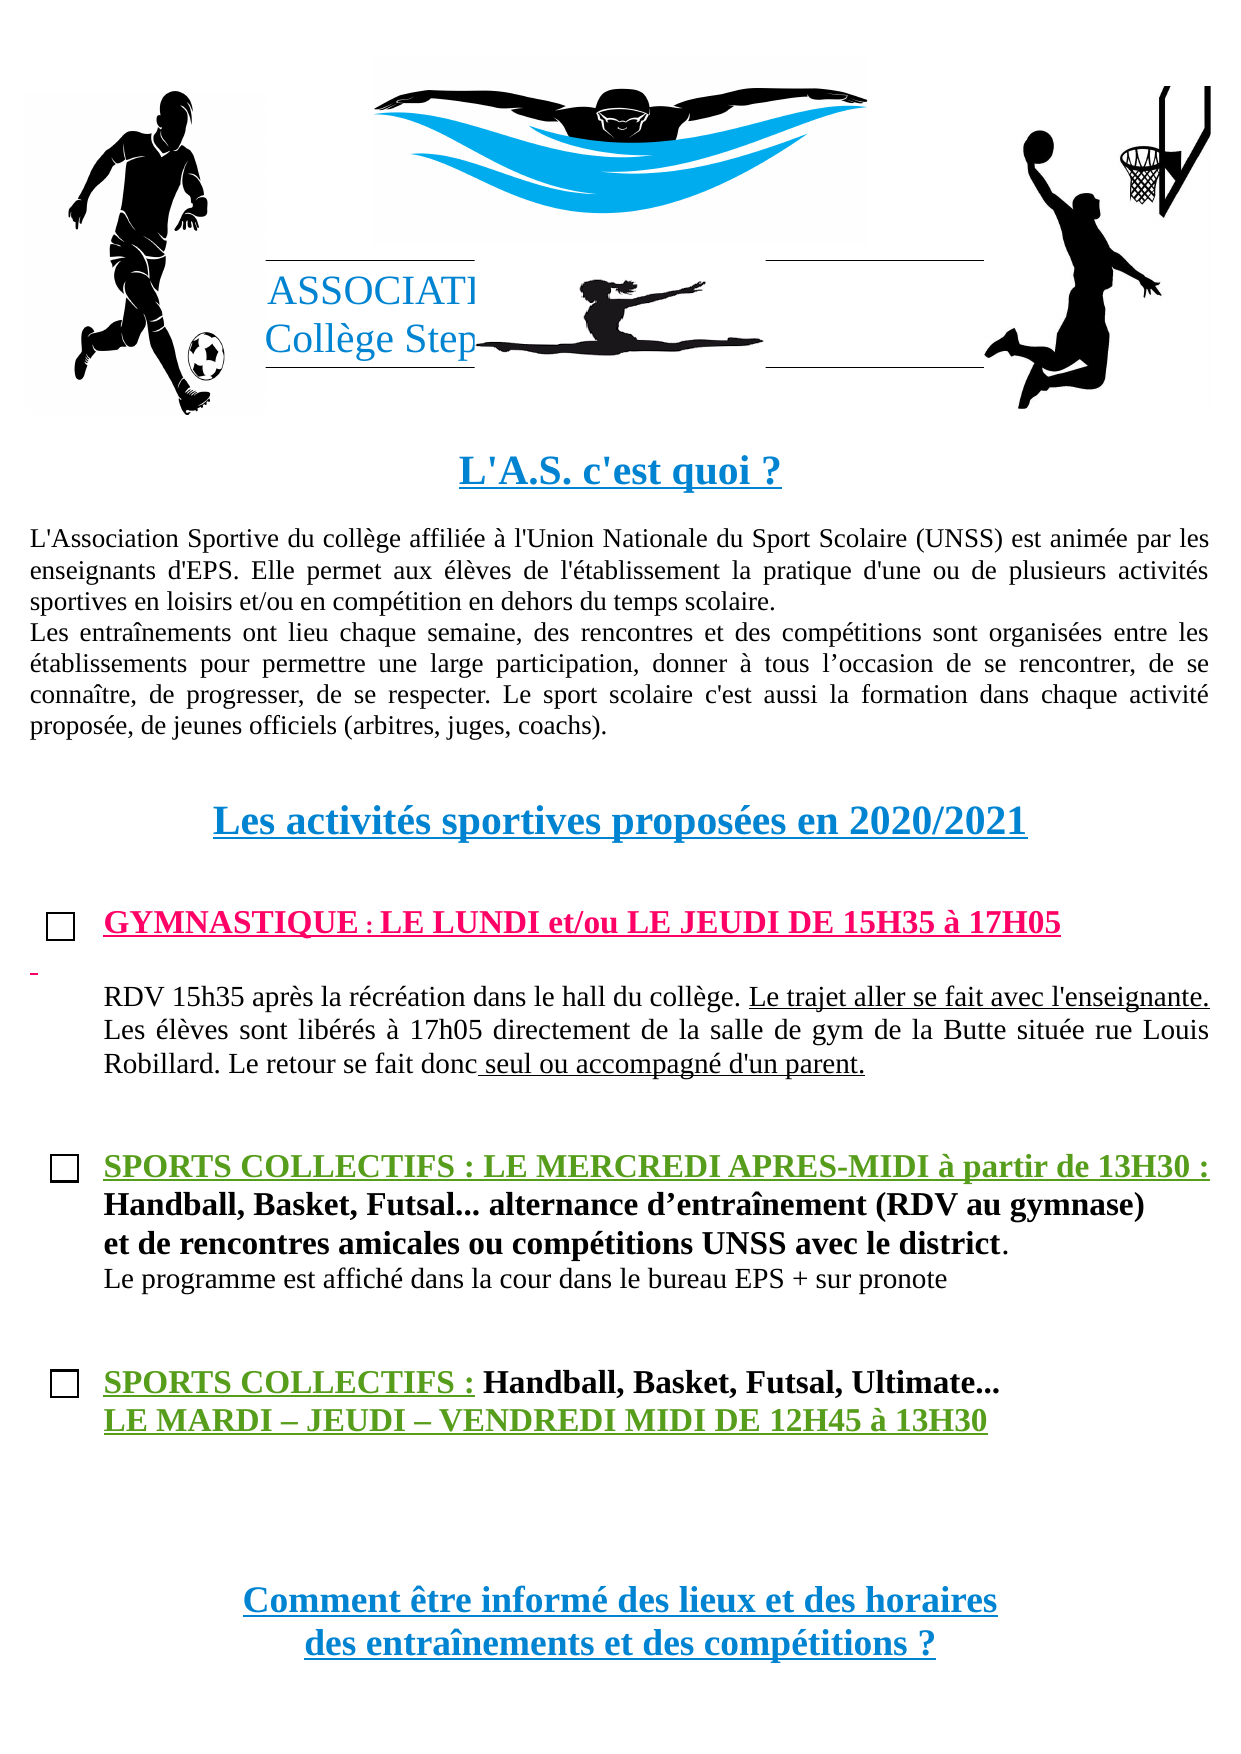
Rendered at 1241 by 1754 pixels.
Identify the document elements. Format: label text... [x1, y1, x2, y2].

text Comment être informé des lieux et des horaires [29, 1578, 1211, 1621]
subtitle Les activités sportives proposées en 2020/2021 [29, 796, 1211, 844]
text et de rencontres amicales ou compétitions UNSS avec le district. [103, 1223, 1211, 1261]
table_header ASSOCIATION SPORTIVE Collège Stephen HAWKING [266, 261, 474, 367]
text SPORTS COLLECTIFS : LE MERCREDI APRES-MIDI à partir de 13H30 : Handball, Basket, Futsal... alternance d’entraînement (RDV au gymnase) [29, 1146, 1211, 1223]
table_header ASSOCIATION SPORTIVE Collège Stephen HAWKING [766, 261, 984, 367]
text L'A.S. c'est quoi ? [29, 445, 1211, 493]
text SPORTS COLLECTIFS : Handball, Basket, Futsal, Ultimate... [29, 1362, 1211, 1400]
text LE MARDI – JEUDI – VENDREDI MIDI DE 12H45 à 13H30 [29, 1400, 1211, 1439]
text Les entraînements ont lieu chaque semaine, des rencontres et des compétitions sont organisées entre les établissements pour permettre une large participation, donner à tous l’occasion de se rencontrer, de se connaître, de progresser, de se respecter. Le sport scolaire c'est aussi la formation dans chaque activité proposée, de jeunes officiels (arbitres, juges, coachs). [29, 616, 1211, 741]
text Les élèves sont libérés à 17h05 directement de la salle de gym de la Butte située rue Louis Robillard. Le retour se fait donc seul ou accompagné d'un parent. [103, 1012, 1211, 1079]
text Le programme est affiché dans la cour dans le bureau EPS + sur pronote [103, 1261, 1211, 1295]
text L'Association Sportive du collège affiliée à l'Union Nationale du Sport Scolaire (UNSS) est animée par les enseignants d'EPS. Elle permet aux élèves de l'établissement la pratique d'une ou de plusieurs activités sportives en loisirs et/ou en compétition en dehors du temps scolaire. [29, 523, 1211, 616]
text RDV 15h35 après la récréation dans le hall du collège. Le trajet aller se fait avec l'enseignante. [29, 979, 1211, 1012]
text des entraînements et des compétitions ? [29, 1621, 1211, 1664]
text GYMNASTIQUE : LE LUNDI et/ou LE JEUDI DE 15H35 à 17H05 [29, 902, 1211, 940]
